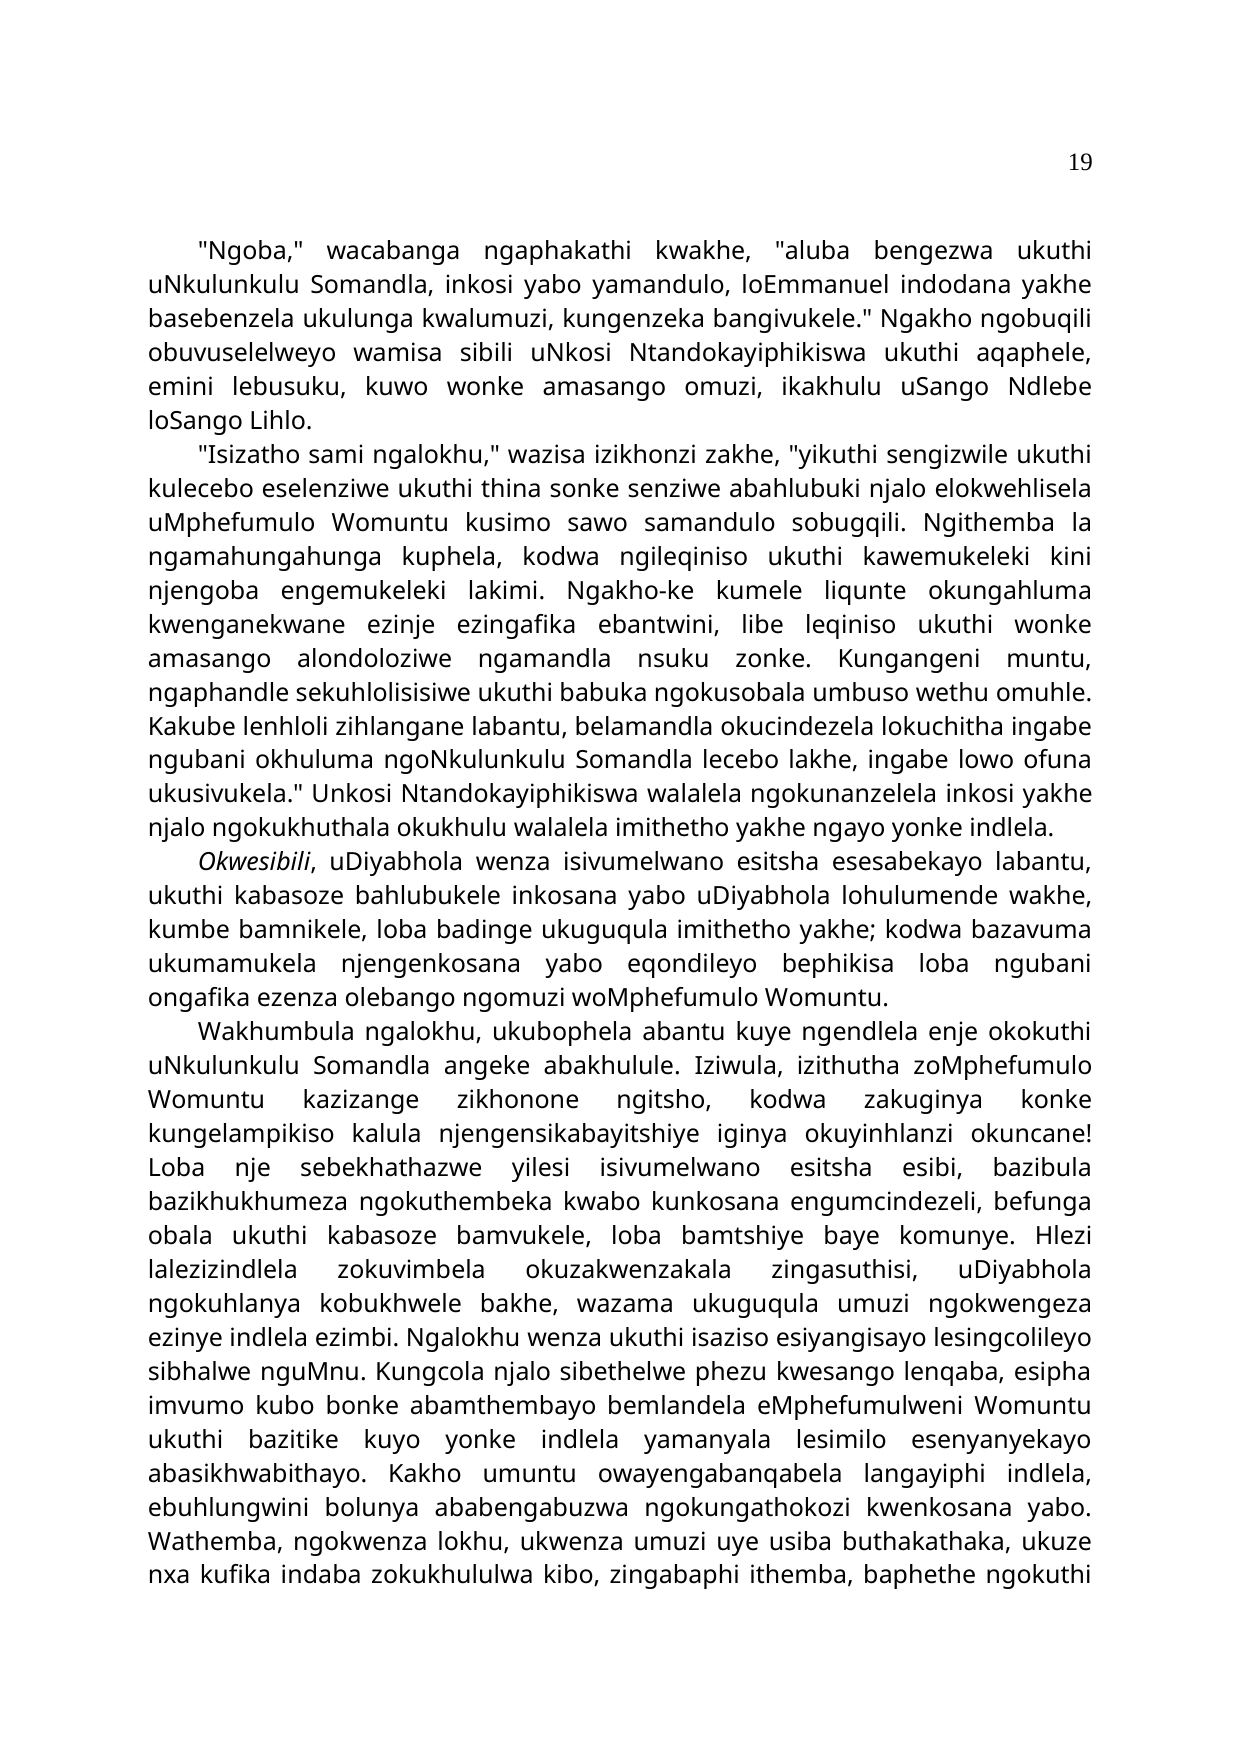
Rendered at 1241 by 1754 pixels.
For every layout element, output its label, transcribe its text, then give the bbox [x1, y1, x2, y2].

text "Isizatho sami ngalokhu," wazisa izikhonzi zakhe, "yikuthi sengizwile ukuthi kulecebo eselenziwe ukuthi thina sonke senziwe abahlubuki njalo elokwehlisela uMphefumulo Womuntu kusimo sawo samandulo sobugqili. Ngithemba la ngamahungahunga kuphela, kodwa ngileqiniso ukuthi kawemukeleki kini njengoba engemukeleki lakimi. Ngakho-ke kumele liqunte okungahluma kwenganekwane ezinje ezingafika ebantwini, libe leqiniso ukuthi wonke amasango alondoloziwe ngamandla nsuku zonke. Kungangeni muntu, ngaphandle sekuhlolisisiwe ukuthi babuka ngokusobala umbuso wethu omuhle. Kakube lenhloli zihlangane labantu, belamandla okucindezela lokuchitha ingabe ngubani okhuluma ngoNkulunkulu Somandla lecebo lakhe, ingabe lowo ofuna ukusivukela." Unkosi Ntandokayiphikiswa walalela ngokunanzelela inkosi yakhe njalo ngokukhuthala okukhulu walalela imithetho yakhe ngayo yonke indlela. [148, 437, 1093, 844]
text "Ngoba," wacabanga ngaphakathi kwakhe, "aluba bengezwa ukuthi uNkulunkulu Somandla, inkosi yabo yamandulo, loEmmanuel indodana yakhe basebenzela ukulunga kwalumuzi, kungenzeka bangivukele." Ngakho ngobuqili obuvuselelweyo wamisa sibili uNkosi Ntandokayiphikiswa ukuthi aqaphele, emini lebusuku, kuwo wonke amasango omuzi, ikakhulu uSango Ndlebe loSango Lihlo. [148, 233, 1093, 437]
text Wakhumbula ngalokhu, ukubophela abantu kuye ngendlela enje okokuthi uNkulunkulu Somandla angeke abakhulule. Iziwula, izithutha zoMphefumulo Womuntu kazizange zikhonone ngitsho, kodwa zakuginya konke kungelampikiso kalula njengensikabayitshiye iginya okuyinhlanzi okuncane! Loba nje sebekhathazwe yilesi isivumelwano esitsha esibi, bazibula bazikhukhumeza ngokuthembeka kwabo kunkosana engumcindezeli, befunga obala ukuthi kabasoze bamvukele, loba bamtshiye baye komunye. Hlezi lalezizindlela zokuvimbela okuzakwenzakala zingasuthisi, uDiyabhola ngokuhlanya kobukhwele bakhe, wazama ukuguqula umuzi ngokwengeza ezinye indlela ezimbi. Ngalokhu wenza ukuthi isaziso esiyangisayo lesingcolileyo sibhalwe nguMnu. Kungcola njalo sibethelwe phezu kwesango lenqaba, esipha imvumo kubo bonke abamthembayo bemlandela eMphefumulweni Womuntu ukuthi bazitike kuyo yonke indlela yamanyala lesimilo esenyanyekayo abasikhwabithayo. Kakho umuntu owayengabanqabela langayiphi indlela, ebuhlungwini bolunya ababengabuzwa ngokungathokozi kwenkosana yabo. Wathemba, ngokwenza lokhu, ukwenza umuzi uye usiba buthakathaka, ukuze nxa kufika indaba zokukhululwa kibo, zingabaphi ithemba, baphethe ngokuthi [148, 1014, 1093, 1591]
text Okwesibili, uDiyabhola wenza isivumelwano esitsha esesabekayo labantu, ukuthi kabasoze bahlubukele inkosana yabo uDiyabhola lohulumende wakhe, kumbe bamnikele, loba badinge ukuguqula imithetho yakhe; kodwa bazavuma ukumamukela njengenkosana yabo eqondileyo bephikisa loba ngubani ongafika ezenza olebango ngomuzi woMphefumulo Womuntu. [148, 844, 1093, 1014]
